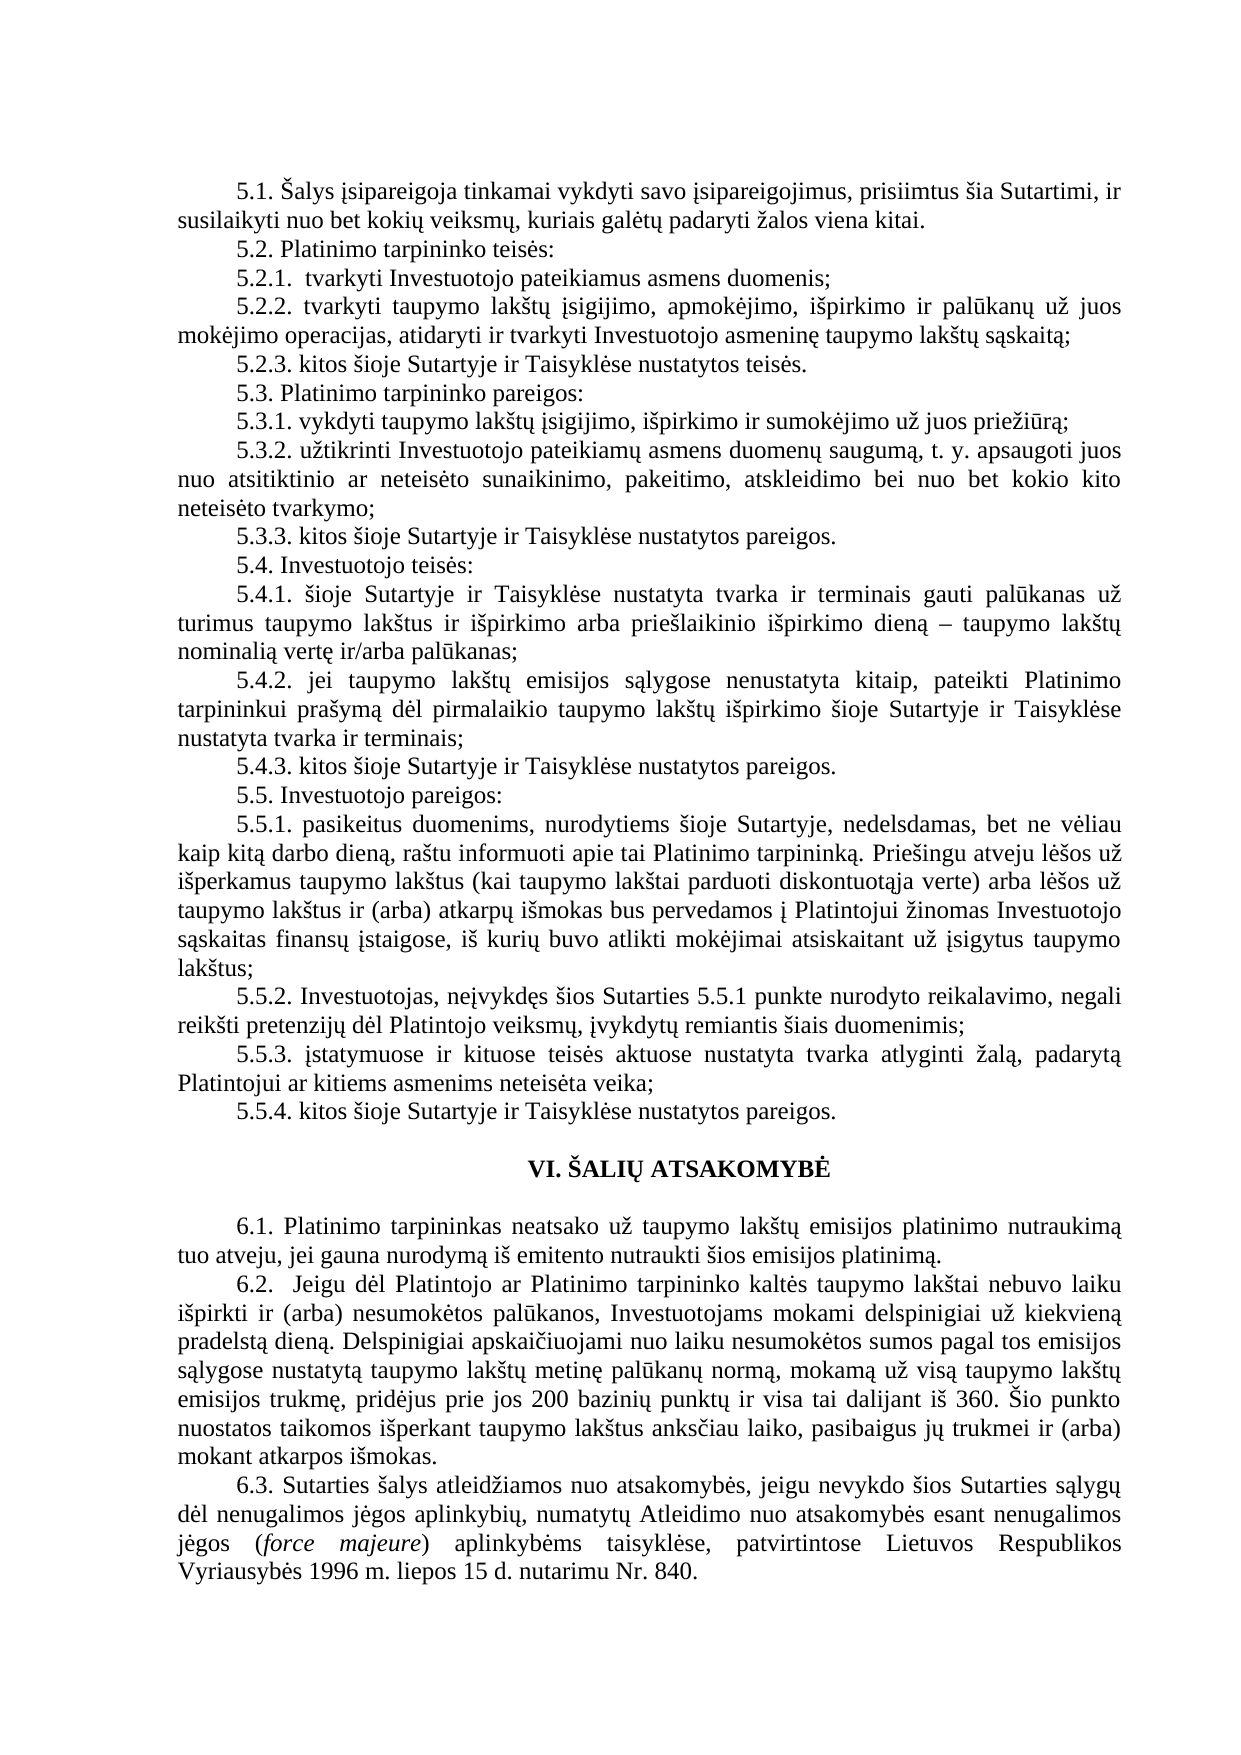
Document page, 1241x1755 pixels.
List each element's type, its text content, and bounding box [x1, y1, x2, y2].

text 5.2.2. tvarkyti taupymo lakštų įsigijimo, apmokėjimo, išpirkimo ir palūkanų už juos mokėjimo operacijas, atidaryti ir tvarkyti Investuotojo asmeninę taupymo lakštų sąskaitą; [177, 291, 1122, 349]
text 5.3. Platinimo tarpininko pareigos: [177, 378, 1122, 406]
text 5.3.1. vykdyti taupymo lakštų įsigijimo, išpirkimo ir sumokėjimo už juos priežiūrą; [177, 406, 1122, 435]
text VI. ŠALIŲ ATSAKOMYBĖ [177, 1154, 1122, 1183]
text 6.3. Sutarties šalys atleidžiamos nuo atsakomybės, jeigu nevykdo šios Sutarties sąlygų dėl nenugalimos jėgos aplinkybių, numatytų Atleidimo nuo atsakomybės esant nenugalimos jėgos (force majeure) aplinkybėms taisyklėse, patvirtintose Lietuvos Respublikos Vyriausybės 1996 m. liepos 15 d. nutarimu Nr. 840. [177, 1470, 1122, 1585]
text 5.5. Investuotojo pareigos: [177, 780, 1122, 809]
text 5.3.2. užtikrinti Investuotojo pateikiamų asmens duomenų saugumą, t. y. apsaugoti juos nuo atsitiktinio ar neteisėto sunaikinimo, pakeitimo, atskleidimo bei nuo bet kokio kito neteisėto tvarkymo; [177, 435, 1122, 521]
text 5.5.3. įstatymuose ir kituose teisės aktuose nustatyta tvarka atlyginti žalą, padarytą Platintojui ar kitiems asmenims neteisėta veika; [177, 1039, 1122, 1096]
text 5.4.2. jei taupymo lakštų emisijos sąlygose nenustatyta kitaip, pateikti Platinimo tarpininkui prašymą dėl pirmalaikio taupymo lakštų išpirkimo šioje Sutartyje ir Taisyklėse nustatyta tvarka ir terminais; [177, 665, 1122, 751]
text 5.3.3. kitos šioje Sutartyje ir Taisyklėse nustatytos pareigos. [177, 521, 1122, 550]
text 5.5.1. pasikeitus duomenims, nurodytiems šioje Sutartyje, nedelsdamas, bet ne vėliau kaip kitą darbo dieną, raštu informuoti apie tai Platinimo tarpininką. Priešingu atveju lėšos už išperkamus taupymo lakštus (kai taupymo lakštai parduoti diskontuotąja verte) arba lėšos už taupymo lakštus ir (arba) atkarpų išmokas bus pervedamos į Platintojui žinomas Investuotojo sąskaitas finansų įstaigose, iš kurių buvo atlikti mokėjimai atsiskaitant už įsigytus taupymo lakštus; [177, 809, 1122, 981]
text 5.5.2. Investuotojas, neįvykdęs šios Sutarties 5.5.1 punkte nurodyto reikalavimo, negali reikšti pretenzijų dėl Platintojo veiksmų, įvykdytų remiantis šiais duomenimis; [177, 981, 1122, 1039]
text 6.1. Platinimo tarpininkas neatsako už taupymo lakštų emisijos platinimo nutraukimą tuo atveju, jei gauna nurodymą iš emitento nutraukti šios emisijos platinimą. [177, 1211, 1122, 1269]
text 5.4.3. kitos šioje Sutartyje ir Taisyklėse nustatytos pareigos. [177, 751, 1122, 780]
text 5.2.1. tvarkyti Investuotojo pateikiamus asmens duomenis; [177, 263, 1122, 291]
text 5.5.4. kitos šioje Sutartyje ir Taisyklėse nustatytos pareigos. [177, 1096, 1122, 1125]
text 6.2. Jeigu dėl Platintojo ar Platinimo tarpininko kaltės taupymo lakštai nebuvo laiku išpirkti ir (arba) nesumokėtos palūkanos, Investuotojams mokami delspinigiai už kiekvieną pradelstą dieną. Delspinigiai apskaičiuojami nuo laiku nesumokėtos sumos pagal tos emisijos sąlygose nustatytą taupymo lakštų metinę palūkanų normą, mokamą už visą taupymo lakštų emisijos trukmę, pridėjus prie jos 200 bazinių punktų ir visa tai dalijant iš 360. Šio punkto nuostatos taikomos išperkant taupymo lakštus anksčiau laiko, pasibaigus jų trukmei ir (arba) mokant atkarpos išmokas. [177, 1269, 1122, 1470]
text 5.1. Šalys įsipareigoja tinkamai vykdyti savo įsipareigojimus, prisiimtus šia Sutartimi, ir susilaikyti nuo bet kokių veiksmų, kuriais galėtų padaryti žalos viena kitai. [177, 176, 1122, 234]
text 5.2. Platinimo tarpininko teisės: [177, 234, 1122, 263]
text 5.4. Investuotojo teisės: [177, 550, 1122, 579]
text 5.2.3. kitos šioje Sutartyje ir Taisyklėse nustatytos teisės. [177, 349, 1122, 378]
text 5.4.1. šioje Sutartyje ir Taisyklėse nustatyta tvarka ir terminais gauti palūkanas už turimus taupymo lakštus ir išpirkimo arba priešlaikinio išpirkimo dieną – taupymo lakštų nominalią vertę ir/arba palūkanas; [177, 579, 1122, 665]
